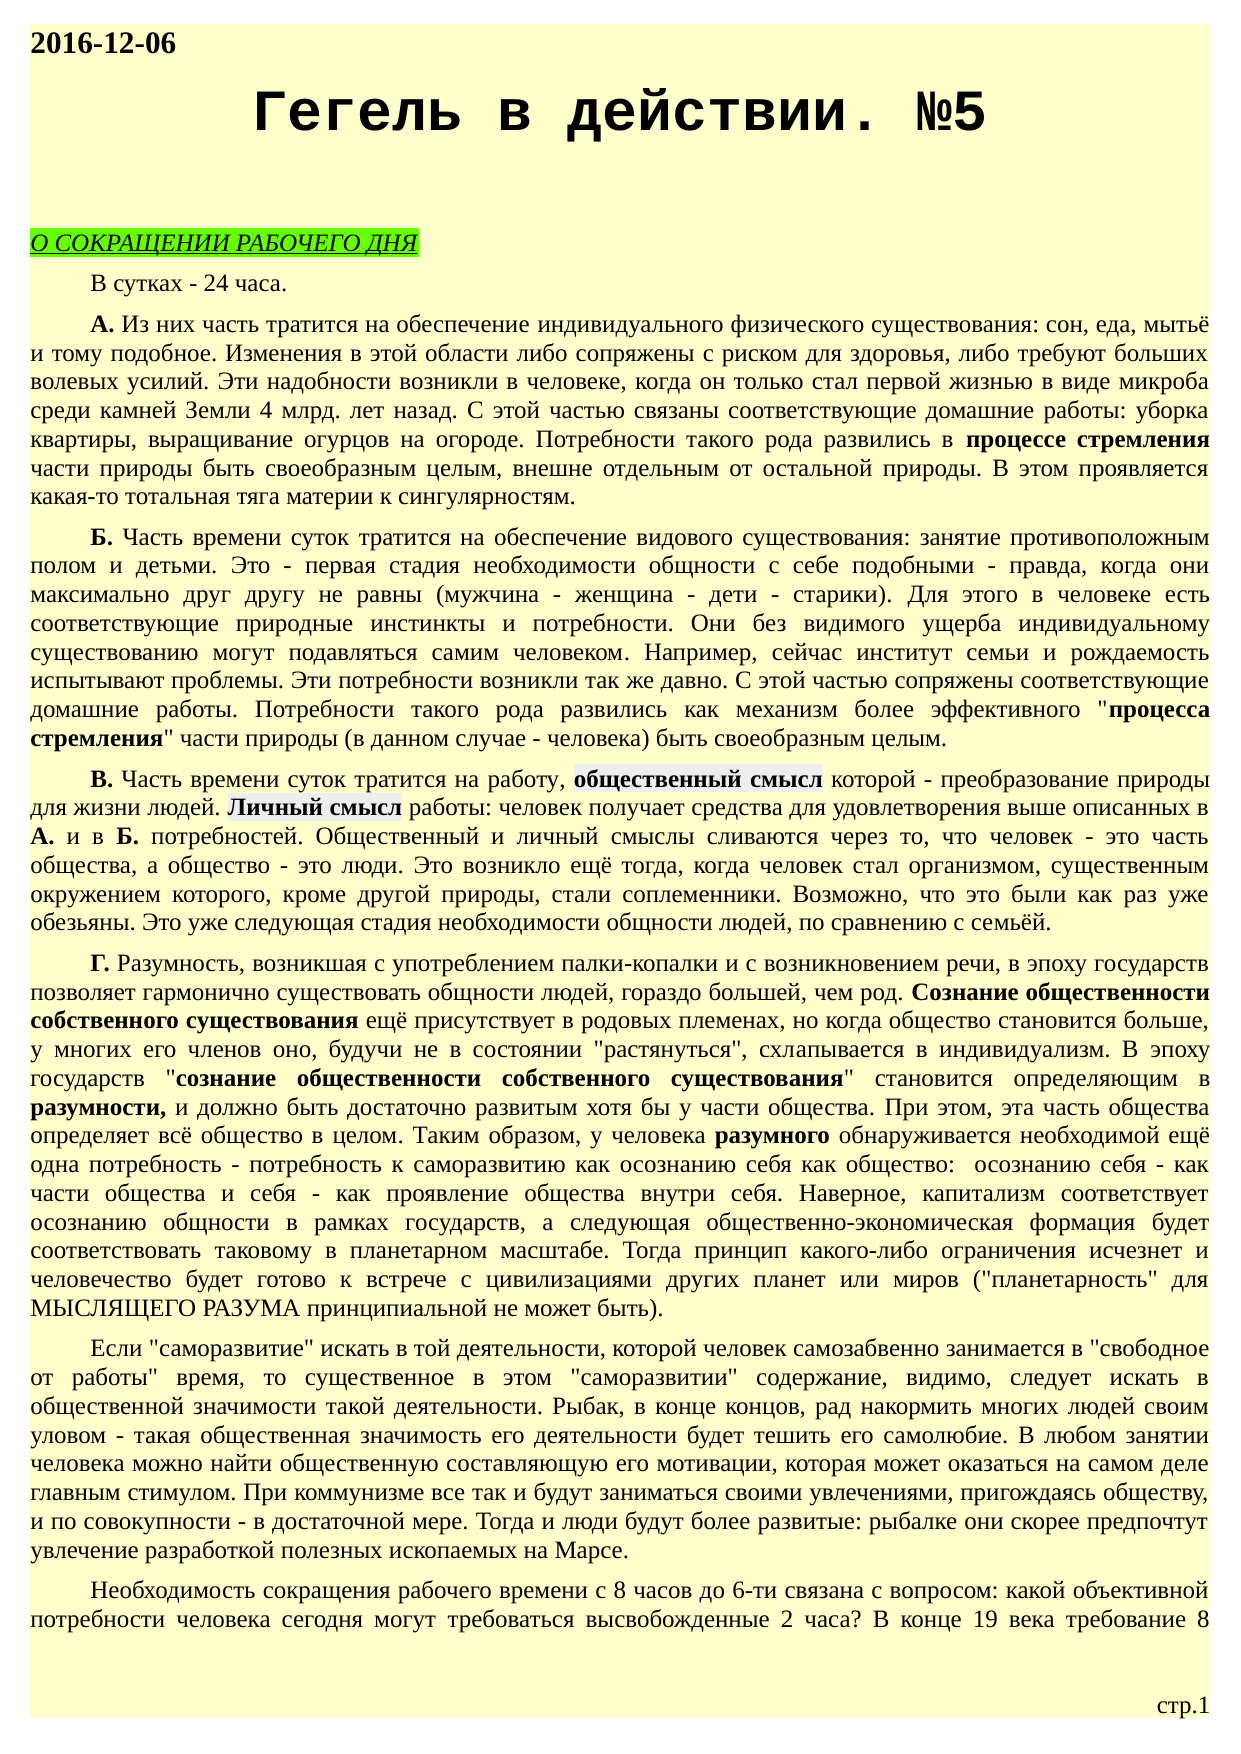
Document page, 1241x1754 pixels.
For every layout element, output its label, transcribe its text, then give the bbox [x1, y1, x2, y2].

text Гегель в действии. №5 [30, 60, 1210, 148]
text Необходимость сокращения рабочего времени с 8 часов до 6-ти связана с вопросом: какой объективной потребности человека сегодня могут требоваться высвобожденные 2 часа? В конце 19 века требование 8 [30, 1575, 1210, 1633]
text О СОКРАЩЕНИИ РАБОЧЕГО ДНЯ [30, 228, 1210, 257]
text Если "саморазвитие" искать в той деятельности, которой человек самозабвенно занимается в "свободное от работы" время, то существенное в этом "саморазвитии" содержание, видимо, следует искать в общественной значимости такой деятельности. Рыбак, в конце концов, рад накормить многих людей своим уловом - такая общественная значимость его деятельности будет тешить его самолюбие. В любом занятии человека можно найти общественную составляющую его мотивации, которая может оказаться на самом деле главным стимулом. При коммунизме все так и будут заниматься своими увлечениями, пригождаясь обществу, и по совокупности - в достаточной мере. Тогда и люди будут более развитые: рыбалке они скорее предпочтут увлечение разработкой полезных ископаемых на Марсе. [30, 1333, 1210, 1563]
text Г. Разумность, возникшая с употреблением палки-копалки и с возникновением речи, в эпоху государств позволяет гармонично существовать общности людей, гораздо большей, чем род. Сознание общественности собственного существования ещё присутствует в родовых племенах, но когда общество становится больше, у многих его членов оно, будучи не в состоянии "растянуться", схлапывается в индивидуализм. В эпоху государств "сознание общественности собственного существования" становится определяющим в разумности, и должно быть достаточно развитым хотя бы у части общества. При этом, эта часть общества определяет всё общество в целом. Таким образом, у человека разумного обнаруживается необходимой ещё одна потребность - потребность к саморазвитию как осознанию себя как общество: осознанию себя - как части общества и себя - как проявление общества внутри себя. Наверное, капитализм соответствует осознанию общности в рамках государств, а следующая общественно-экономическая формация будет соответствовать таковому в планетарном масштабе. Тогда принцип какого-либо ограничения исчезнет и человечество будет готово к встрече с цивилизациями других планет или миров ("планетарность" для МЫСЛЯЩЕГО РАЗУМА принципиальной не может быть). [30, 948, 1210, 1322]
text В сутках - 24 часа. [30, 268, 1210, 297]
text В. Часть времени суток тратится на работу, общественный смысл которой - преобразование природы для жизни людей. Личный смысл работы: человек получает средства для удовлетворения выше описанных в А. и в Б. потребностей. Общественный и личный смыслы сливаются через то, что человек - это часть общества, а общество - это люди. Это возникло ещё тогда, когда человек стал организмом, существенным окружением которого, кроме другой природы, стали соплеменники. Возможно, что это были как раз уже обезьяны. Это уже следующая стадия необходимости общности людей, по сравнению с семьёй. [30, 764, 1210, 936]
text 2016-12-06 [30, 24, 1210, 60]
text А. Из них часть тратится на обеспечение индивидуального физического существования: сон, еда, мытьё и тому подобное. Изменения в этой области либо сопряжены с риском для здоровья, либо требуют больших волевых усилий. Эти надобности возникли в человеке, когда он только стал первой жизнью в виде микроба среди камней Земли 4 млрд. лет назад. С этой частью связаны соответствующие домашние работы: уборка квартиры, выращивание огурцов на огороде. Потребности такого рода развились в процессе стремления части природы быть своеобразным целым, внешне отдельным от остальной природы. В этом проявляется какая-то тотальная тяга материи к сингулярностям. [30, 309, 1210, 510]
text Б. Часть времени суток тратится на обеспечение видового существования: занятие противоположным полом и детьми. Это - первая стадия необходимости общности с себе подобными - правда, когда они максимально друг другу не равны (мужчина - женщина - дети - старики). Для этого в человеке есть соответствующие природные инстинкты и потребности. Они без видимого ущерба индивидуальному существованию могут подавляться самим человеком. Например, сейчас институт семьи и рождаемость испытывают проблемы. Эти потребности возникли так же давно. С этой частью сопряжены соответствующие домашние работы. Потребности такого рода развились как механизм более эффективного "процесса стремления" части природы (в данном случае - человека) быть своеобразным целым. [30, 522, 1210, 752]
